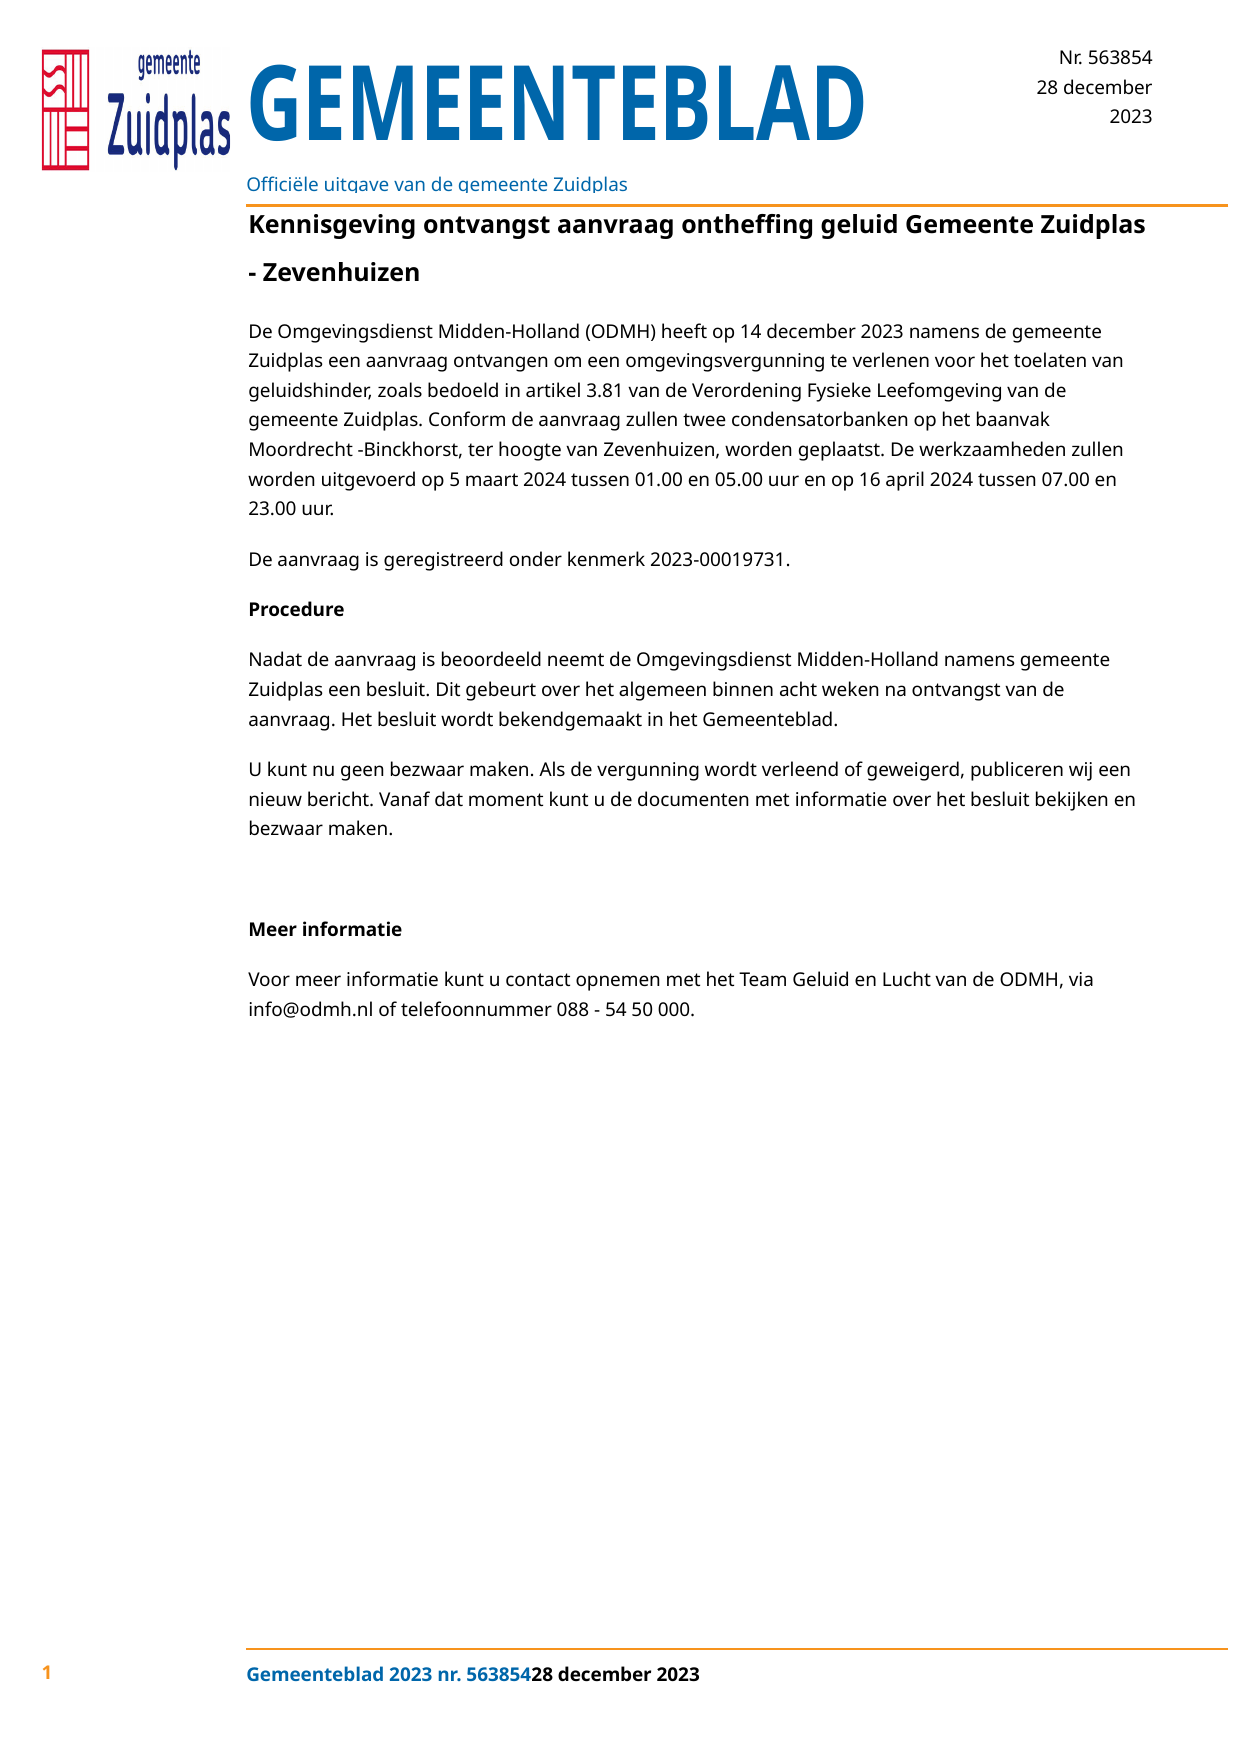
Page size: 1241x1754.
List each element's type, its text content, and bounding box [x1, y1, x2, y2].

text Kennisgeving ontvangst aanvraag ontheffing geluid Gemeente Zuidplas - Zevenhuizen [248, 207, 1152, 288]
text U kunt nu geen bezwaar maken. Als de vergunning wordt verleend of geweigerd, publiceren wij een nieuw bericht. Vanaf dat moment kunt u de documenten met informatie over het besluit bekijken en bezwaar maken. [248, 756, 1152, 841]
picture [41, 47, 231, 172]
text Voor meer informatie kunt u contact opnemen met het Team Geluid en Lucht van de ODMH, via info@odmh.nl of telefoonnummer 088 - 54 50 000. [248, 967, 1152, 1022]
text Nadat de aanvraag is beoordeeld neemt de Omgevingsdienst Midden-Holland namens gemeente Zuidplas een besluit. Dit gebeurt over het algemeen binnen acht weken na ontvangst van de aanvraag. Het besluit wordt bekendgemaakt in het Gemeenteblad. [248, 647, 1152, 732]
text De aanvraag is geregistreerd onder kenmerk 2023-00019731. [248, 546, 1152, 572]
text Meer informatie [248, 916, 1152, 942]
text De Omgevingsdienst Midden-Holland (ODMH) heeft op 14 december 2023 namens de gemeente Zuidplas een aanvraag ontvangen om een omgevingsvergunning te verlenen voor het toelaten van geluidshinder, zoals bedoeld in artikel 3.81 van de Verordening Fysieke Leefomgeving van de gemeente Zuidplas. Conform de aanvraag zullen twee condensatorbanken op het baanvak Moordrecht -Binckhorst, ter hoogte van Zevenhuizen, worden geplaatst. De werkzaamheden zullen worden uitgevoerd op 5 maart 2024 tussen 01.00 en 05.00 uur en op 16 april 2024 tussen 07.00 en 23.00 uur. [248, 318, 1152, 521]
text Procedure [248, 596, 1152, 622]
